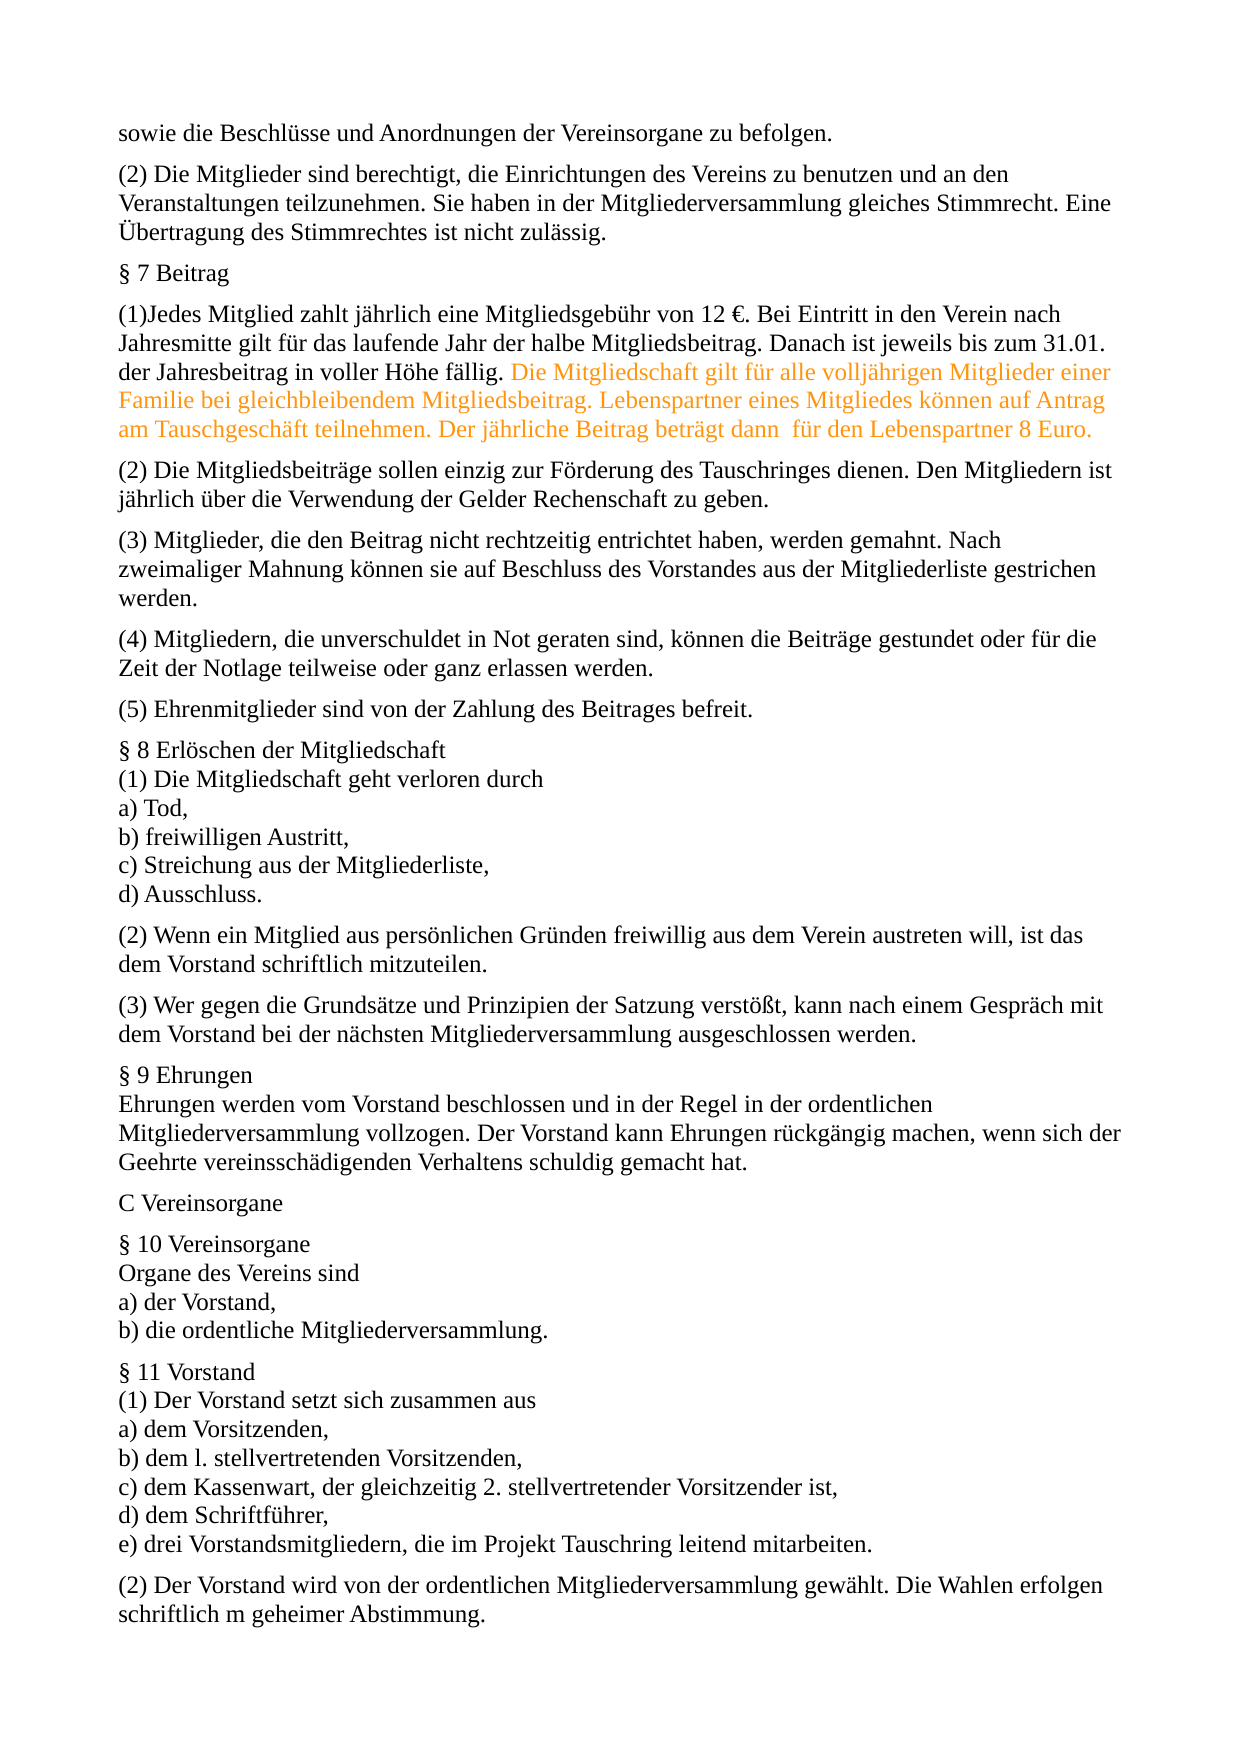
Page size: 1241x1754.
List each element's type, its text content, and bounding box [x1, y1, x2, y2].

text § 11 Vorstand (1) Der Vorstand setzt sich zusammen aus a) dem Vorsitzenden, b) dem l. stellvertretenden Vorsitzenden, c) dem Kassenwart, der gleichzeitig 2. stellvertretender Vorsitzender ist, d) dem Schriftführer, e) drei Vorstandsmitgliedern, die im Projekt Tauschring leitend mitarbeiten. [118, 1357, 1122, 1558]
text (3) Mitglieder, die den Beitrag nicht rechtzeitig entrichtet haben, werden gemahnt. Nach zweimaliger Mahnung können sie auf Beschluss des Vorstandes aus der Mitgliederliste gestrichen werden. [118, 526, 1122, 612]
text § 10 Vereinsorgane Organe des Vereins sind a) der Vorstand, b) die ordentliche Mitgliederversammlung. [118, 1229, 1122, 1344]
text (2) Wenn ein Mitglied aus persönlichen Gründen freiwillig aus dem Verein austreten will, ist das dem Vorstand schriftlich mitzuteilen. [118, 921, 1122, 978]
text (1)Jedes Mitglied zahlt jährlich eine Mitgliedsgebühr von 12 €. Bei Eintritt in den Verein nach Jahresmitte gilt für das laufende Jahr der halbe Mitgliedsbeitrag. Danach ist jeweils bis zum 31.01. der Jahresbeitrag in voller Höhe fällig. Die Mitgliedschaft gilt für alle volljährigen Mitglieder einer Familie bei gleichbleibendem Mitgliedsbeitrag. Lebenspartner eines Mitgliedes können auf Antrag am Tauschgeschäft teilnehmen. Der jährliche Beitrag beträgt dann für den Lebenspartner 8 Euro. [118, 299, 1122, 443]
text (3) Wer gegen die Grundsätze und Prinzipien der Satzung verstößt, kann nach einem Gespräch mit dem Vorstand bei der nächsten Mitgliederversammlung ausgeschlossen werden. [118, 991, 1122, 1048]
text (2) Die Mitgliedsbeiträge sollen einzig zur Förderung des Tauschringes dienen. Den Mitgliedern ist jährlich über die Verwendung der Gelder Rechenschaft zu geben. [118, 456, 1122, 513]
text § 8 Erlöschen der Mitgliedschaft (1) Die Mitgliedschaft geht verloren durch a) Tod, b) freiwilligen Austritt, c) Streichung aus der Mitgliederliste, d) Ausschluss. [118, 736, 1122, 908]
text (2) Die Mitglieder sind berechtigt, die Einrichtungen des Vereins zu benutzen und an den Veranstaltungen teilzunehmen. Sie haben in der Mitgliederversammlung gleiches Stimmrecht. Eine Übertragung des Stimmrechtes ist nicht zulässig. [118, 159, 1122, 246]
text (2) Der Vorstand wird von der ordentlichen Mitgliederversammlung gewählt. Die Wahlen erfolgen schriftlich m geheimer Abstimmung. [118, 1571, 1122, 1628]
text § 9 Ehrungen Ehrungen werden vom Vorstand beschlossen und in der Regel in der ordentlichen Mitgliederversammlung vollzogen. Der Vorstand kann Ehrungen rückgängig machen, wenn sich der Geehrte vereinsschädigenden Verhaltens schuldig gemacht hat. [118, 1061, 1122, 1176]
text (5) Ehrenmitglieder sind von der Zahlung des Beitrages befreit. [118, 694, 1122, 723]
text § 7 Beitrag [118, 258, 1122, 287]
text (4) Mitgliedern, die unverschuldet in Not geraten sind, können die Beiträge gestundet oder für die Zeit der Notlage teilweise oder ganz erlassen werden. [118, 624, 1122, 682]
text C Vereinsorgane [118, 1188, 1122, 1217]
text sowie die Beschlüsse und Anordnungen der Vereinsorgane zu befolgen. [118, 118, 1122, 147]
